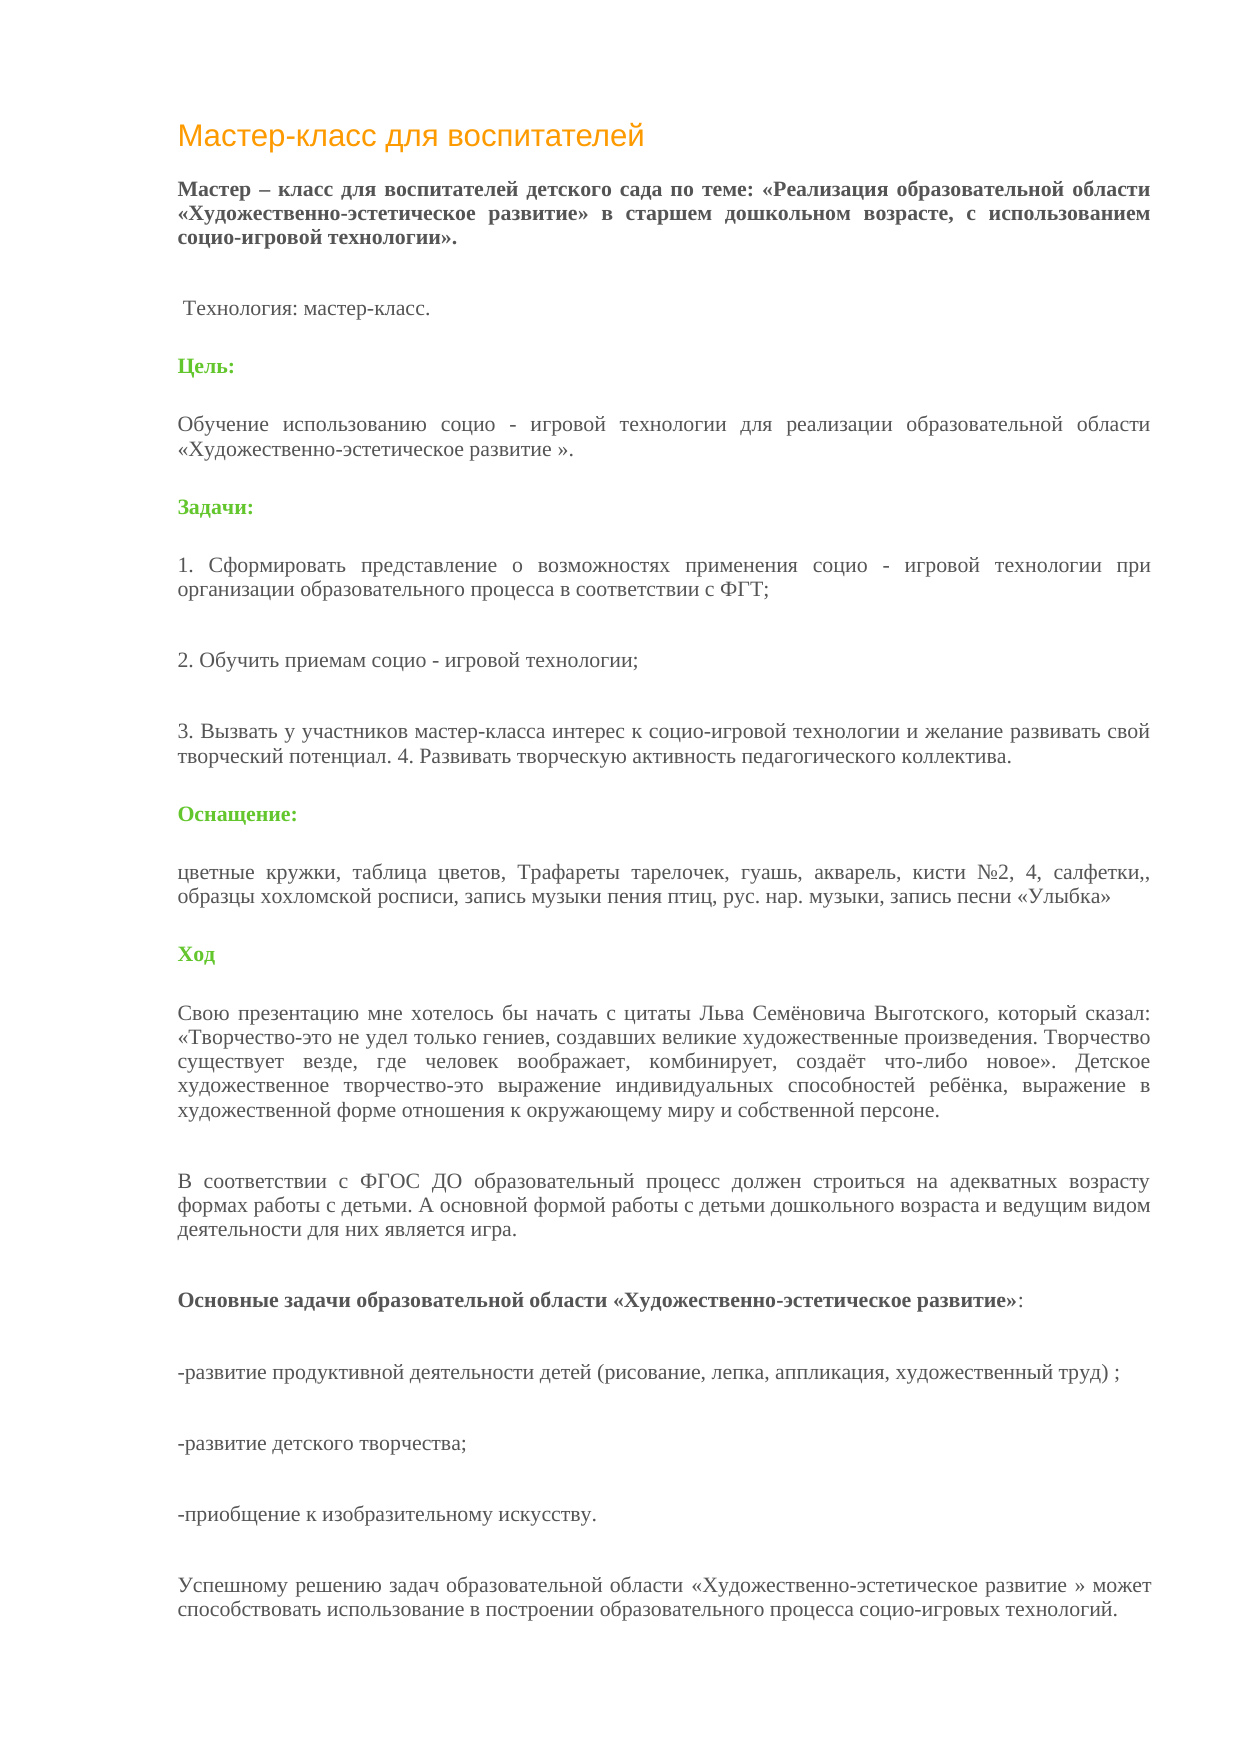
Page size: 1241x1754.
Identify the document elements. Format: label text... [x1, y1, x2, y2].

text Технология: мастер-класс. [177, 296, 1152, 320]
text 1. Сформировать представление о возможностях применения социо - игровой технологии при организации образовательного процесса в соответствии с ФГТ; [177, 553, 1152, 601]
text Ход [177, 942, 1152, 967]
text Мастер-класс для воспитателей [177, 118, 1152, 153]
text 2. Обучить приемам социо - игровой технологии; [177, 648, 1152, 673]
text Цель: [177, 354, 1152, 378]
text Оснащение: [177, 802, 1152, 826]
text -развитие детского творчества; [177, 1431, 1152, 1455]
text -приобщение к изобразительному искусству. [177, 1502, 1152, 1526]
text цветные кружки, таблица цветов, Трафареты тарелочек, гуашь, акварель, кисти №2, 4, салфетки,, образцы хохломской росписи, запись музыки пения птиц, рус. нар. музыки, запись песни «Улыбка» [177, 860, 1152, 908]
text Обучение использованию социо - игровой технологии для реализации образовательной области «Художественно-эстетическое развитие ». [177, 412, 1152, 461]
text 3. Вызвать у участников мастер-класса интерес к социо-игровой технологии и желание развивать свой творческий потенциал. 4. Развивать творческую активность педагогического коллектива. [177, 719, 1152, 768]
text Успешному решению задач образовательной области «Художественно-эстетическое развитие » может способствовать использование в построении образовательного процесса социо-игровых технологий. [177, 1573, 1152, 1622]
text В соответствии с ФГОС ДО образовательный процесс должен строиться на адекватных возрасту формах работы с детьми. А основной формой работы с детьми дошкольного возраста и ведущим видом деятельности для них является игра. [177, 1169, 1152, 1242]
text -развитие продуктивной деятельности детей (рисование, лепка, аппликация, художественный труд) ; [177, 1359, 1152, 1384]
text Основные задачи образовательной области «Художественно-эстетическое развитие»: [177, 1288, 1152, 1313]
text Задачи: [177, 495, 1152, 519]
text Свою презентацию мне хотелось бы начать с цитаты Льва Семёновича Выготского, который сказал: «Творчество-это не удел только гениев, создавших великие художественные произведения. Творчество существует везде, где человек воображает, комбинирует, создаёт что-либо новое». Детское художественное творчество-это выражение индивидуальных способностей ребёнка, выражение в художественной форме отношения к окружающему миру и собственной персоне. [177, 1001, 1152, 1122]
text Мастер – класс для воспитателей детского сада по теме: «Реализация образовательной области «Художественно-эстетическое развитие» в старшем дошкольном возрасте, с использованием социо-игровой технологии». [177, 176, 1152, 249]
